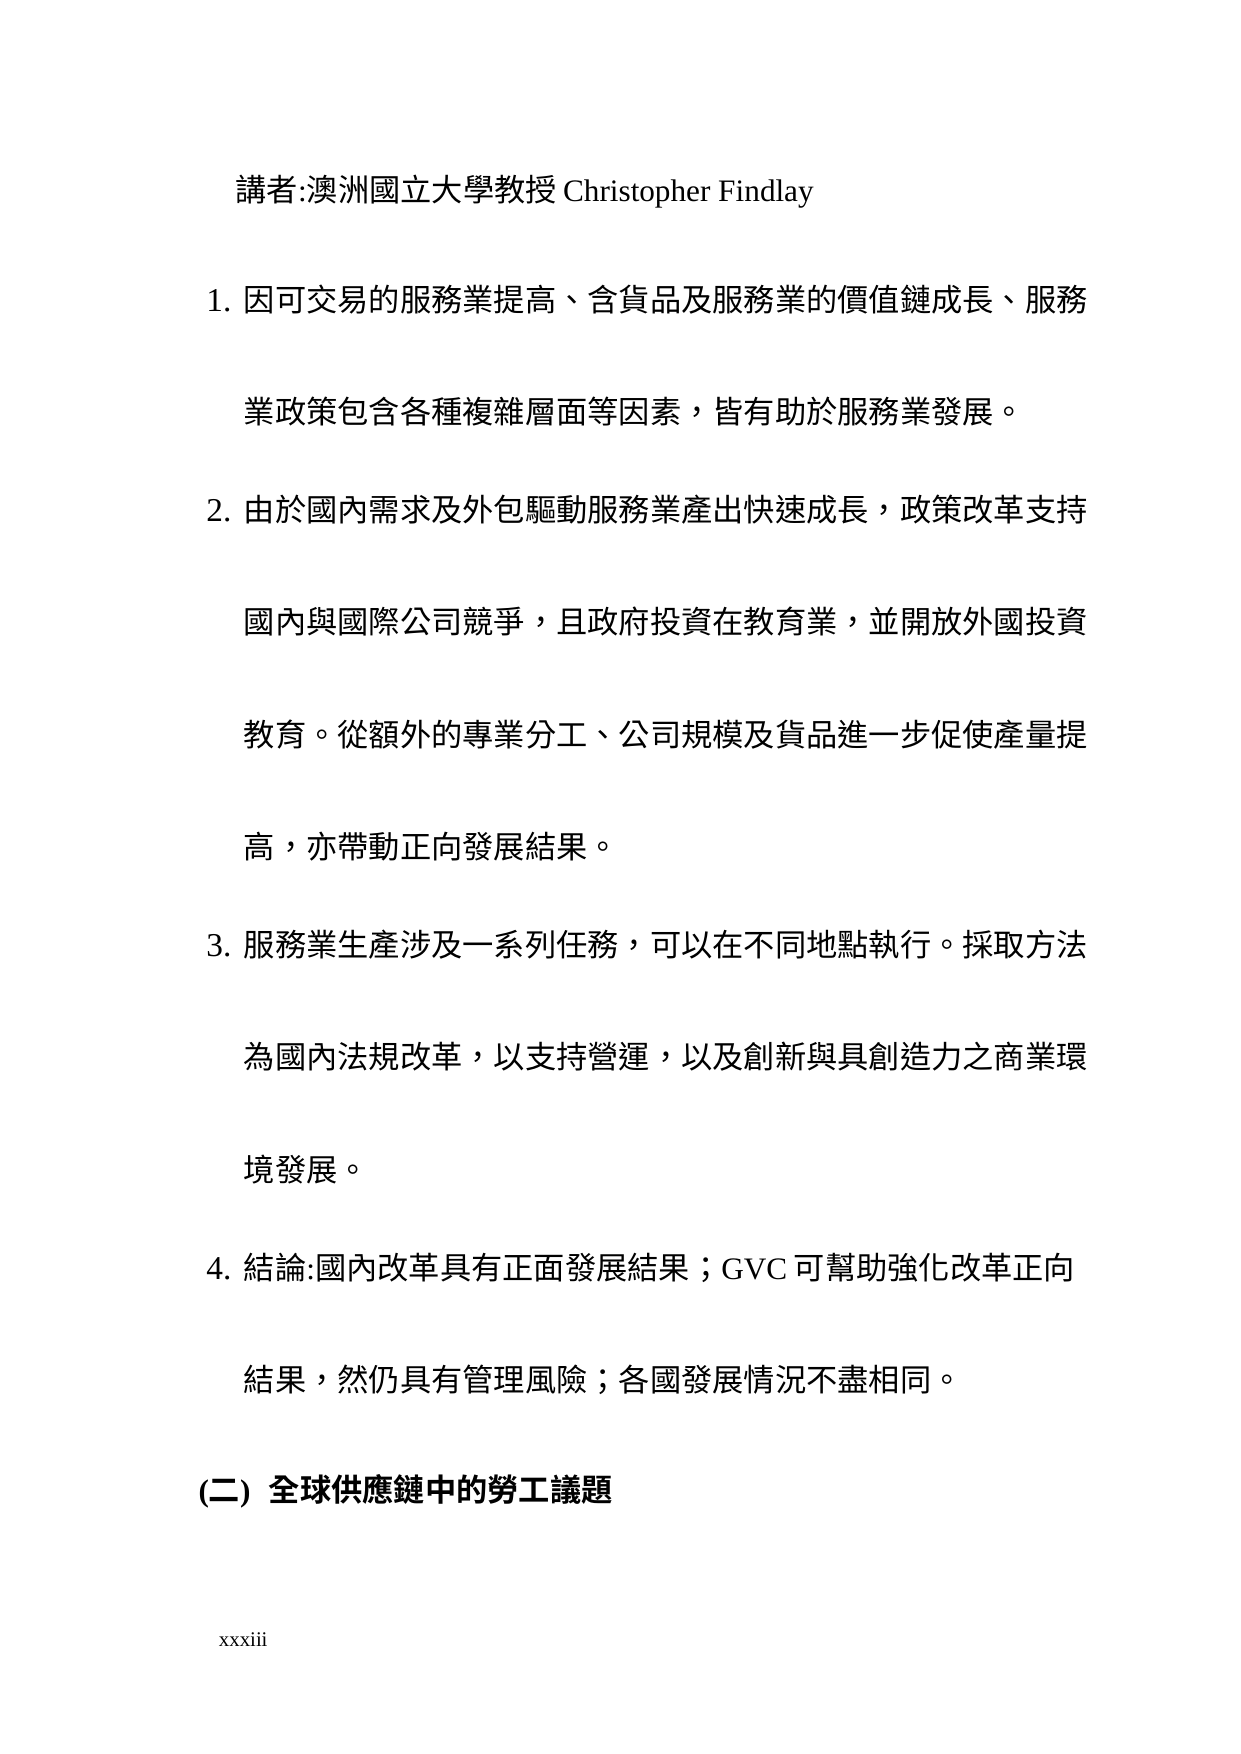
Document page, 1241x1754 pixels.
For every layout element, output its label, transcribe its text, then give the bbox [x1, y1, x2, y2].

list 服務業生產涉及一系列任務，可以在不同地點執行。採取方法為國內法規改革，以支持營運，以及創新與具創造力之商業環境發展。 [206, 905, 1087, 1205]
list 結論:國內改革具有正面發展結果；GVC可幫助強化改革正向結果，然仍具有管理風險；各國發展情況不盡相同。 [206, 1228, 1087, 1415]
list 因可交易的服務業提高、含貨品及服務業的價值鏈成長、服務業政策包含各種複雜層面等因素，皆有助於服務業發展。 [206, 260, 1087, 448]
list 全球供應鏈中的勞工議題 [198, 1451, 1087, 1526]
text 講者:澳洲國立大學教授Christopher Findlay [169, 150, 1087, 225]
list 由於國內需求及外包驅動服務業產出快速成長，政策改革支持國內與國際公司競爭，且政府投資在教育業，並開放外國投資教育。從額外的專業分工、公司規模及貨品進一步促使產量提高，亦帶動正向發展結果。 [206, 470, 1087, 883]
